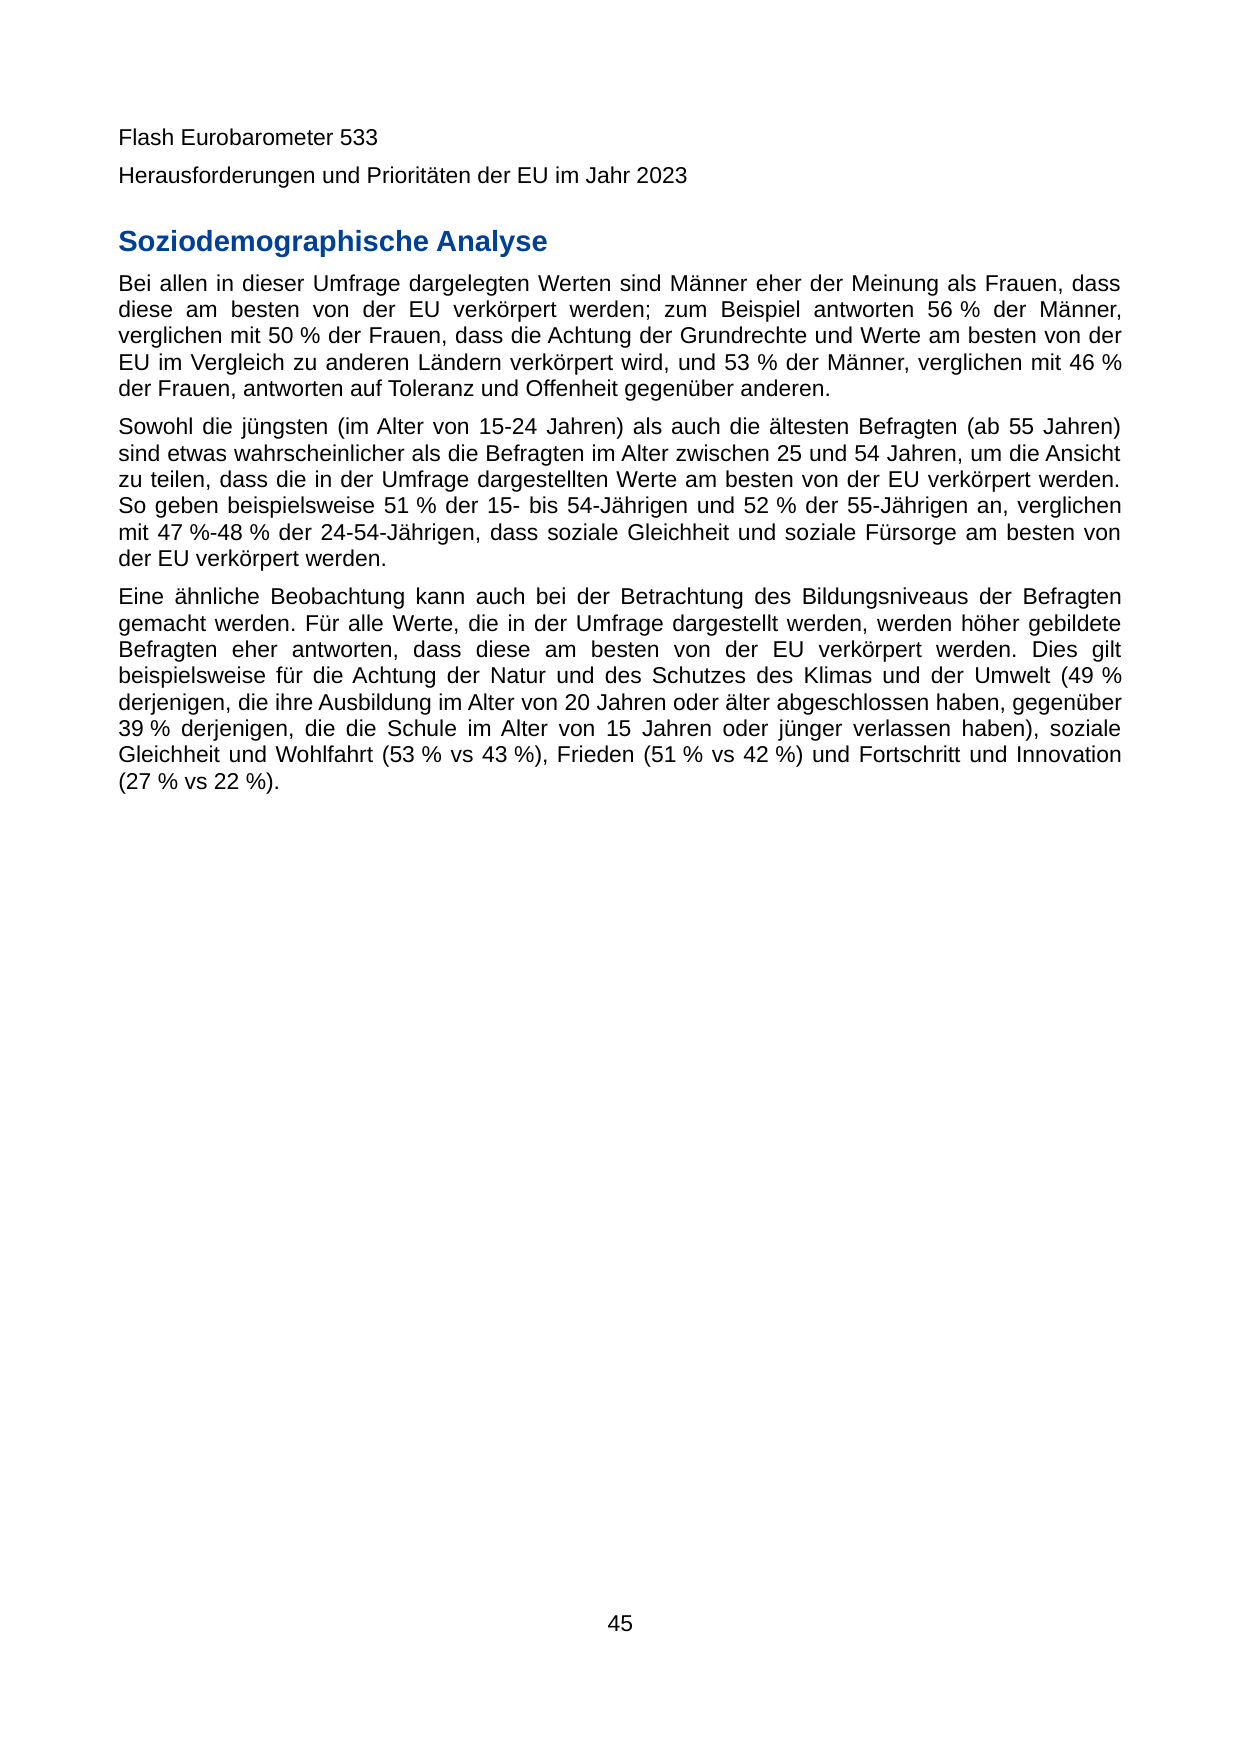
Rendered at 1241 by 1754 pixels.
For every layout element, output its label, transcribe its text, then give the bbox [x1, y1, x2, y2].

text Eine ähnliche Beobachtung kann auch bei der Betrachtung des Bildungsniveaus der Befragten gemacht werden. Für alle Werte, die in der Umfrage dargestellt werden, werden höher gebildete Befragten eher antworten, dass diese am besten von der EU verkörpert werden. Dies gilt beispielsweise für die Achtung der Natur und des Schutzes des Klimas und der Umwelt (49 % derjenigen, die ihre Ausbildung im Alter von 20 Jahren oder älter abgeschlossen haben, gegenüber 39 % derjenigen, die die Schule im Alter von 15 Jahren oder jünger verlassen haben), soziale Gleichheit und Wohlfahrt (53 % vs 43 %), Frieden (51 % vs 42 %) und Fortschritt und Innovation (27 % vs 22 %). [118, 583, 1122, 794]
text Soziodemographische Analyse [118, 224, 1122, 258]
text Bei allen in dieser Umfrage dargelegten Werten sind Männer eher der Meinung als Frauen, dass diese am besten von der EU verkörpert werden; zum Beispiel antworten 56 % der Männer, verglichen mit 50 % der Frauen, dass die Achtung der Grundrechte und Werte am besten von der EU im Vergleich zu anderen Ländern verkörpert wird, und 53 % der Männer, verglichen mit 46 % der Frauen, antworten auf Toleranz und Offenheit gegenüber anderen. [118, 269, 1122, 401]
text Sowohl die jüngsten (im Alter von 15-24 Jahren) als auch die ältesten Befragten (ab 55 Jahren) sind etwas wahrscheinlicher als die Befragten im Alter zwischen 25 und 54 Jahren, um die Ansicht zu teilen, dass die in der Umfrage dargestellten Werte am besten von der EU verkörpert werden. So geben beispielsweise 51 % der 15- bis 54-Jährigen und 52 % der 55-Jährigen an, verglichen mit 47 %-48 % der 24-54-Jährigen, dass soziale Gleichheit und soziale Fürsorge am besten von der EU verkörpert werden. [118, 413, 1122, 571]
